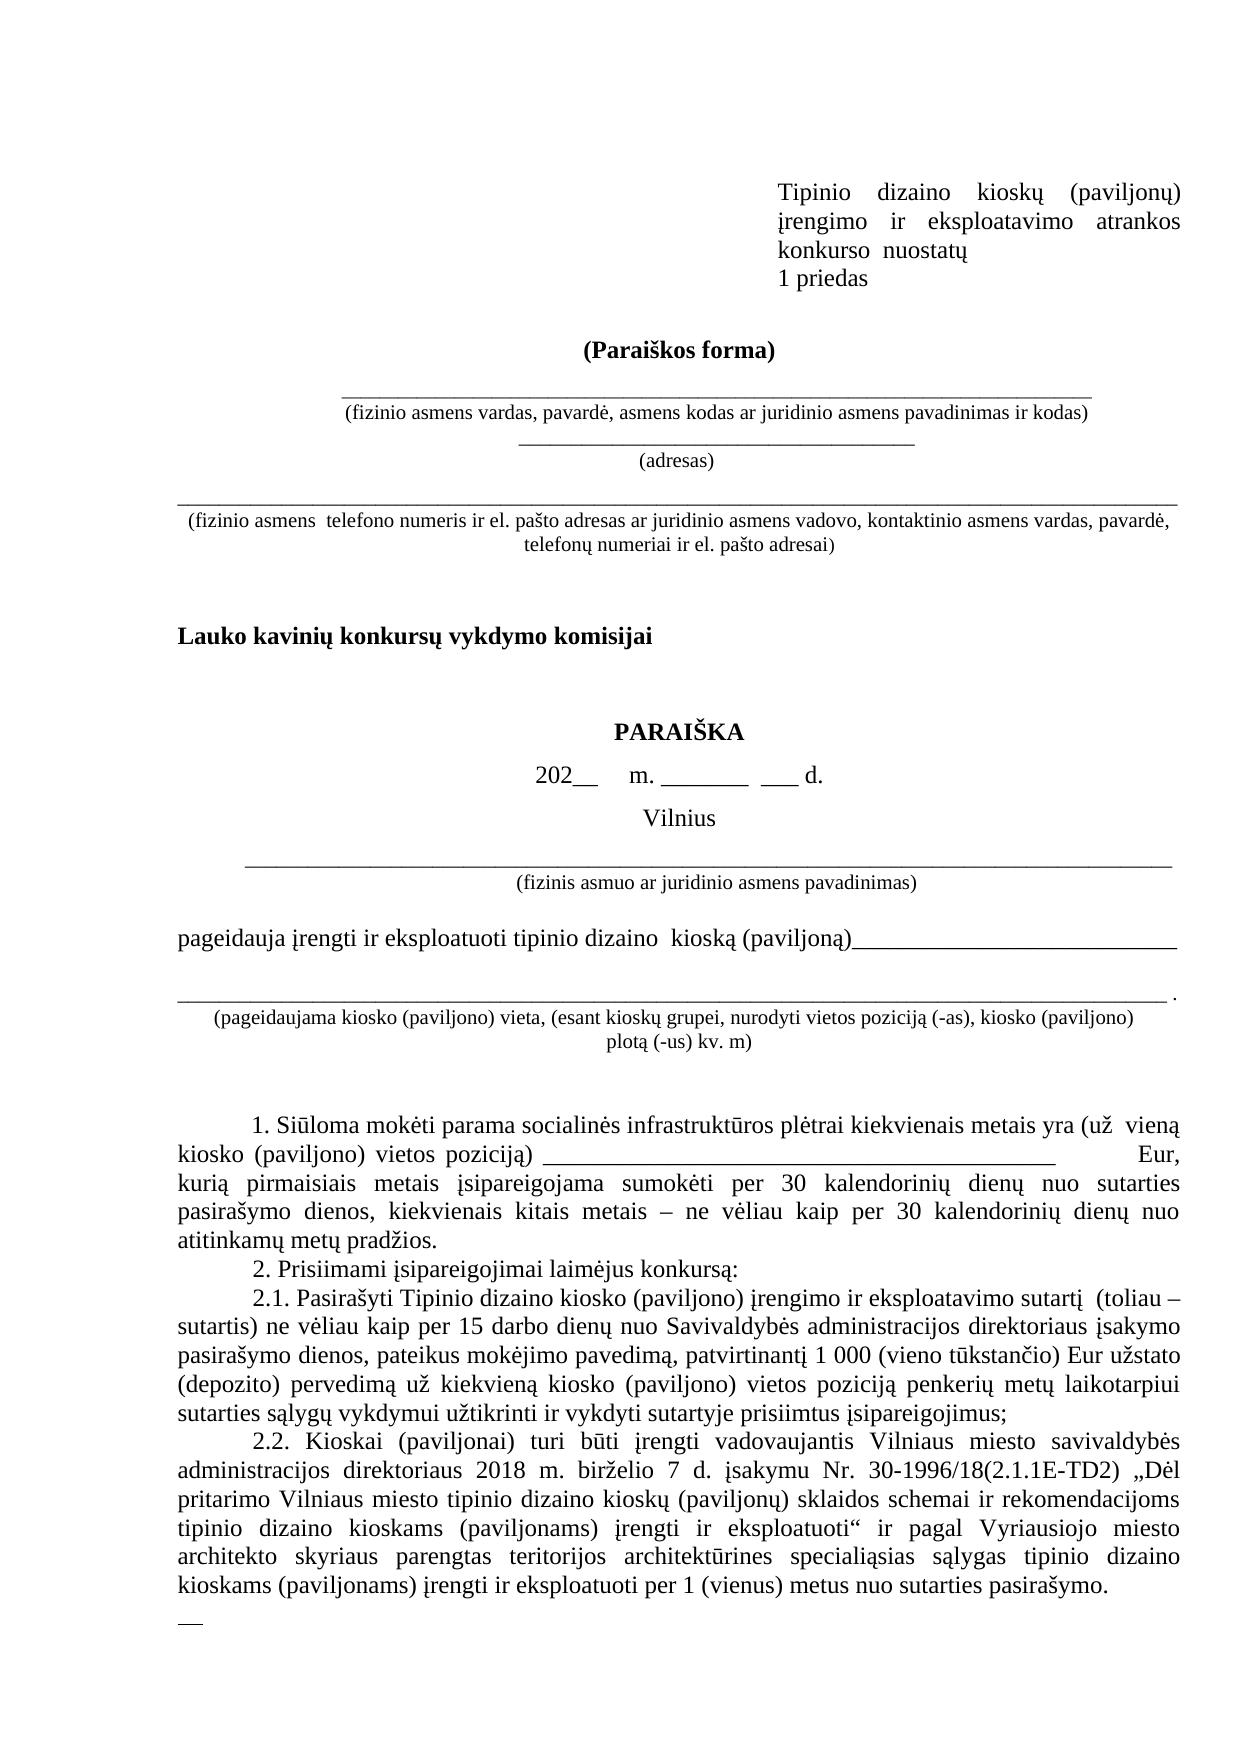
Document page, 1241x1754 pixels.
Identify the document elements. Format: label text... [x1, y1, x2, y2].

text 2.1. Pasirašyti Tipinio dizaino kiosko (paviljono) įrengimo ir eksploatavimo sutartį (toliau – sutartis) ne vėliau kaip per 15 darbo dienų nuo Savivaldybės administracijos direktoriaus įsakymo pasirašymo dienos, pateikus mokėjimo pavedimą, patvirtinantį 1 000 (vieno tūkstančio) Eur užstato (depozito) pervedimą už kiekvieną kiosko (paviljono) vietos poziciją penkerių metų laikotarpiui sutarties sąlygų vykdymui užtikrinti ir vykdyti sutartyje prisiimtus įsipareigojimus; [177, 1283, 1181, 1426]
text 2.2. Kioskai (paviljonai) turi būti įrengti vadovaujantis Vilniaus miesto savivaldybės administracijos direktoriaus 2018 m. birželio 7 d. įsakymu Nr. 30-1996/18(2.1.1E-TD2) „Dėl pritarimo Vilniaus miesto tipinio dizaino kioskų (paviljonų) sklaidos schemai ir rekomendacijoms tipinio dizaino kioskams (paviljonams) įrengti ir eksploatuoti“ ir pagal Vyriausiojo miesto architekto skyriaus parengtas teritorijos architektūrines specialiąsias sąlygas tipinio dizaino kioskams (paviljonams) įrengti ir eksploatuoti per 1 (vienus) metus nuo sutarties pasirašymo. [177, 1426, 1181, 1599]
subtitle PARAIŠKA [177, 717, 1181, 746]
text (fizinis asmuo ar juridinio asmens pavadinimas) [177, 870, 1181, 894]
text Lauko kavinių konkursų vykdymo komisijai [177, 621, 1181, 650]
text 1. Siūloma mokėti parama socialinės infrastruktūros plėtrai kiekvienais metais yra (už vieną kiosko (paviljono) vietos poziciją) _________________________________________ Eur, kurią pirmaisiais metais įsipareigojama sumokėti per 30 kalendorinių dienų nuo sutarties pasirašymo dienos, kiekvienais kitais metais – ne vėliau kaip per 30 kalendorinių dienų nuo atitinkamų metų pradžios. [177, 1110, 1181, 1254]
text (adresas) [177, 448, 1181, 472]
text 1 priedas [177, 263, 1181, 292]
text 202__ m. _______ ___ d. [177, 760, 1181, 789]
text pageidauja įrengti ir eksploatuoti tipinio dizaino kioską (paviljoną)__________________________ [177, 923, 1181, 952]
text _______________________________________________________________________________________________ . [177, 981, 1181, 1004]
text (fizinio asmens vardas, pavardė, asmens kodas ar juridinio asmens pavadinimas ir kodas) [177, 400, 1181, 424]
text (Paraiškos forma) [177, 335, 1181, 364]
text 2. Prisiimami įsipareigojimai laimėjus konkursą: [177, 1254, 1181, 1283]
text plotą (-us) kv. m) [177, 1029, 1181, 1053]
text ______________________________________ [177, 424, 1181, 448]
text ________________________________________________________________________________ [177, 378, 1181, 400]
text (pageidaujama kiosko (paviljono) vieta, (esant kioskų grupei, nurodyti vietos poziciją (-as), kiosko (paviljono) [177, 1004, 1181, 1029]
subtitle Vilnius [177, 803, 1181, 832]
text Tipinio dizaino kioskų (paviljonų) įrengimo ir eksploatavimo atrankos konkurso nuostatų [777, 177, 1181, 263]
text ________________________________________________________________________________________________ [177, 484, 1181, 508]
text _________________________________________________________________________________________ [177, 846, 1181, 870]
text (fizinio asmens telefono numeris ir el. pašto adresas ar juridinio asmens vadovo, kontaktinio asmens vardas, pavardė, telefonų numeriai ir el. pašto adresai) [177, 508, 1181, 556]
